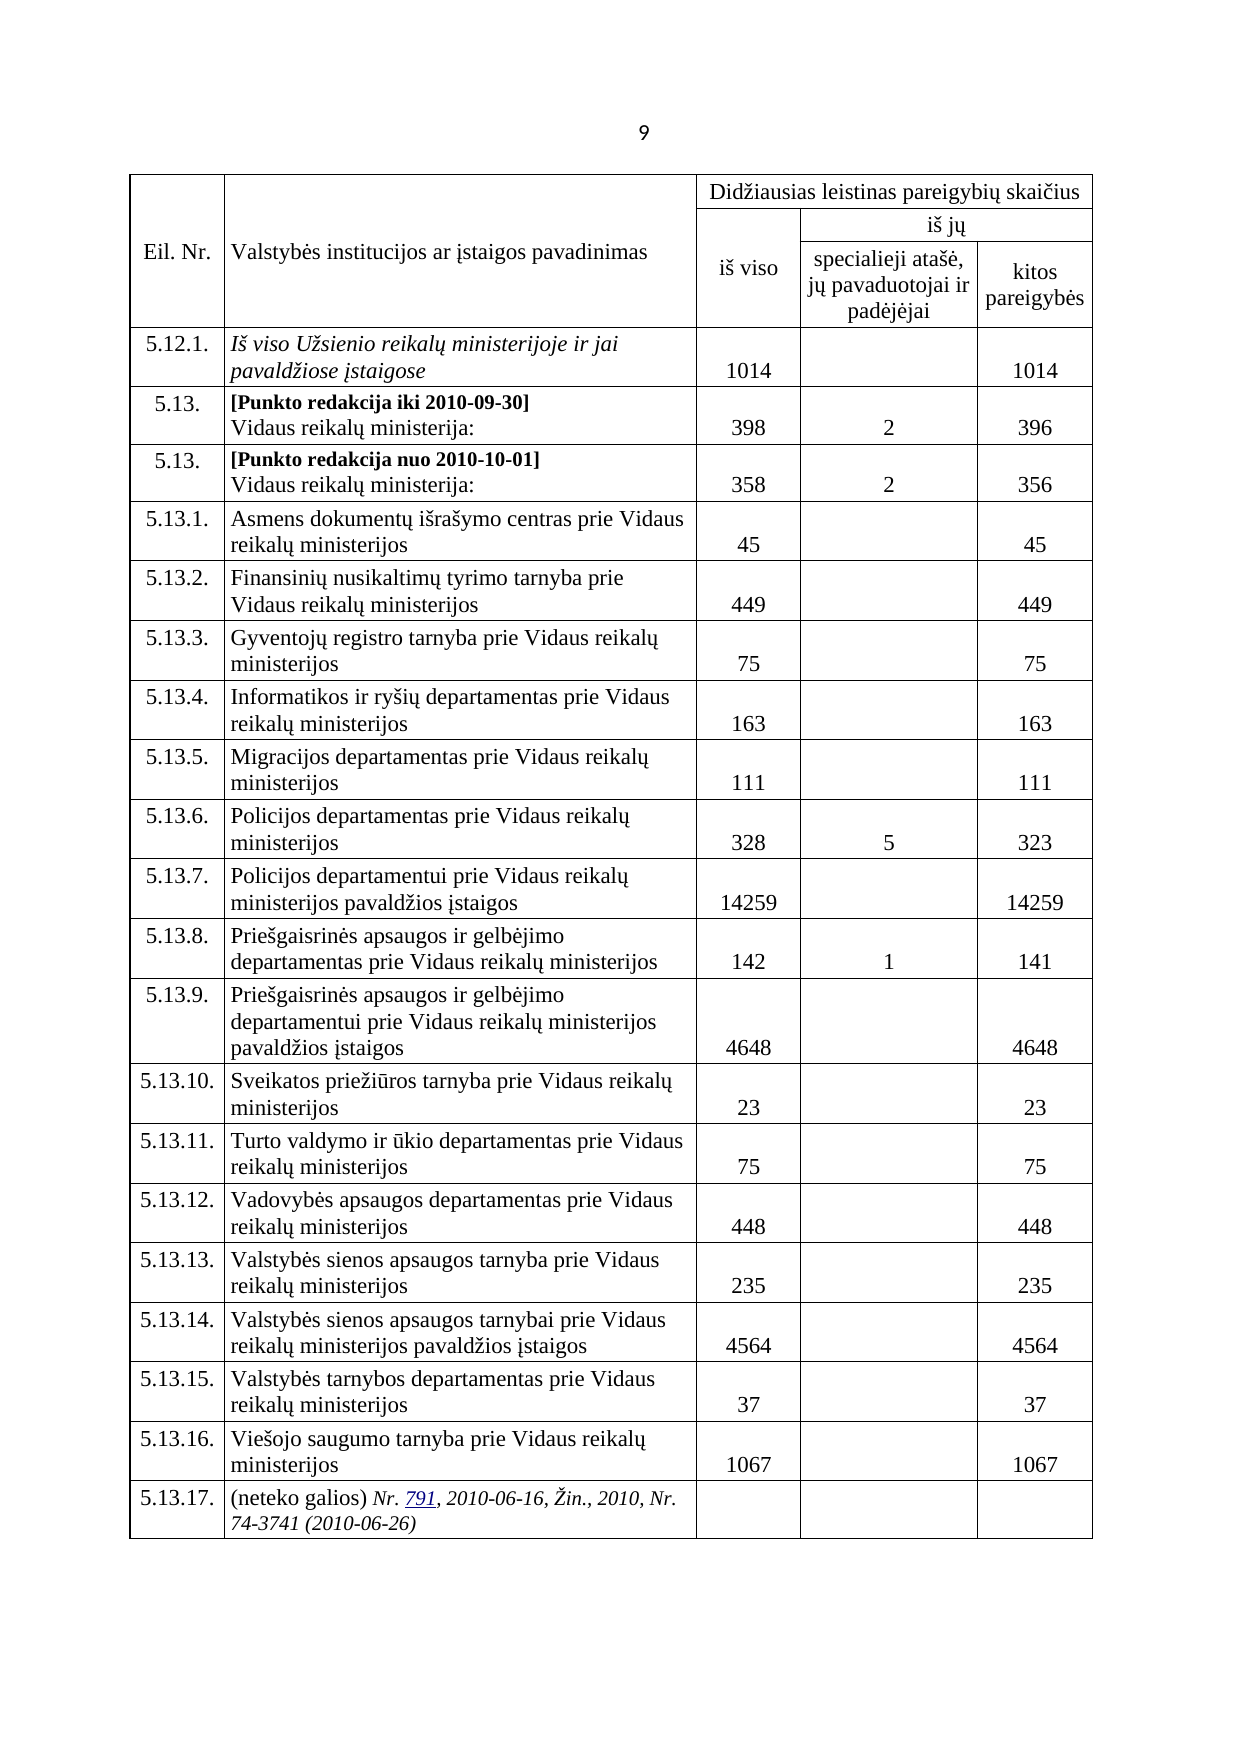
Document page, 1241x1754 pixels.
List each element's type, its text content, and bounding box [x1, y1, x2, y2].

table_cell Informatikos ir ryšių departamentas prie Vidaus reikalų ministerijos [225, 681, 696, 739]
table_cell 14259 [697, 859, 800, 918]
table_cell 37 [697, 1362, 800, 1421]
table_cell Asmens dokumentų išrašymo centras prie Vidaus reikalų ministerijos [225, 502, 696, 560]
table_cell 5.13.15. [131, 1362, 224, 1421]
table_cell 5.12.1. [131, 328, 224, 386]
table_cell [801, 1303, 977, 1361]
table_cell 45 [978, 502, 1092, 560]
table_cell 448 [697, 1184, 800, 1242]
table_cell iš viso [697, 209, 800, 327]
table_cell [801, 681, 977, 739]
table_cell [801, 1124, 977, 1182]
table_cell [801, 859, 977, 918]
table_cell [801, 621, 977, 679]
table_cell 358 [697, 445, 800, 501]
table_cell 37 [978, 1362, 1092, 1421]
table_cell 1014 [697, 328, 800, 386]
table_cell 5.13.7. [131, 859, 224, 918]
table_cell 323 [978, 800, 1092, 858]
table_cell Iš viso Užsienio reikalų ministerijoje ir jai pavaldžiose įstaigose [225, 328, 696, 386]
table_cell [801, 1481, 977, 1538]
table_cell [801, 502, 977, 560]
table_cell Gyventojų registro tarnyba prie Vidaus reikalų ministerijos [225, 621, 696, 679]
table_cell 328 [697, 800, 800, 858]
table_cell Policijos departamentui prie Vidaus reikalų ministerijos pavaldžios įstaigos [225, 859, 696, 918]
table_cell [978, 1481, 1092, 1538]
table_cell Migracijos departamentas prie Vidaus reikalų ministerijos [225, 740, 696, 799]
table_cell Turto valdymo ir ūkio departamentas prie Vidaus reikalų ministerijos [225, 1124, 696, 1182]
table_cell 356 [978, 445, 1092, 501]
table_cell 5.13.5. [131, 740, 224, 799]
table_cell 5.13.6. [131, 800, 224, 858]
table_cell 5.13.3. [131, 621, 224, 679]
table_cell Finansinių nusikaltimų tyrimo tarnyba prie Vidaus reikalų ministerijos [225, 561, 696, 620]
table_cell Priešgaisrinės apsaugos ir gelbėjimo departamentui prie Vidaus reikalų ministerijos pavaldžios įstaigos [225, 979, 696, 1063]
table_cell 163 [697, 681, 800, 739]
table_cell 5.13.10. [131, 1064, 224, 1123]
table_cell [801, 740, 977, 799]
table_cell 1067 [978, 1422, 1092, 1480]
table_cell Valstybės tarnybos departamentas prie Vidaus reikalų ministerijos [225, 1362, 696, 1421]
table_cell 235 [697, 1243, 800, 1302]
table_cell 448 [978, 1184, 1092, 1242]
table_cell 5.13.1. [131, 502, 224, 560]
table_cell [Punkto redakcija iki 2010-09-30] Vidaus reikalų ministerija: [225, 387, 696, 443]
table_cell [801, 1184, 977, 1242]
table_cell 75 [978, 621, 1092, 679]
table_cell 5.13.13. [131, 1243, 224, 1302]
table_header Didžiausias leistinas pareigybių skaičius [697, 175, 1092, 207]
table_cell 5.13. [131, 387, 224, 443]
table_header Valstybės institucijos ar įstaigos pavadinimas [225, 175, 696, 327]
table_cell [801, 1243, 977, 1302]
table_cell 449 [978, 561, 1092, 620]
table_header Eil. Nr. [131, 175, 224, 327]
table_cell [801, 328, 977, 386]
table_cell [Punkto redakcija nuo 2010-10-01] Vidaus reikalų ministerija: [225, 445, 696, 501]
table_cell 5.13.12. [131, 1184, 224, 1242]
table_cell 4564 [978, 1303, 1092, 1361]
table_cell 5 [801, 800, 977, 858]
table_cell 5.13. [131, 445, 224, 501]
table_cell 111 [697, 740, 800, 799]
table_cell 45 [697, 502, 800, 560]
table_cell 1067 [697, 1422, 800, 1480]
table_cell 4648 [978, 979, 1092, 1063]
table_cell kitos pareigybės [978, 242, 1092, 327]
table_cell 5.13.9. [131, 979, 224, 1063]
table_cell [801, 1064, 977, 1123]
table_cell [801, 561, 977, 620]
table_cell 2 [801, 445, 977, 501]
table_cell 75 [697, 1124, 800, 1182]
table_cell 5.13.16. [131, 1422, 224, 1480]
table_cell specialieji atašė, jų pavaduotojai ir padėjėjai [801, 242, 977, 327]
table_cell Valstybės sienos apsaugos tarnybai prie Vidaus reikalų ministerijos pavaldžios įstaigos [225, 1303, 696, 1361]
table_cell 2 [801, 387, 977, 443]
table_cell Valstybės sienos apsaugos tarnyba prie Vidaus reikalų ministerijos [225, 1243, 696, 1302]
table_cell 5.13.11. [131, 1124, 224, 1182]
table_cell 23 [978, 1064, 1092, 1123]
table_cell 5.13.17. [131, 1481, 224, 1538]
table_cell Vadovybės apsaugos departamentas prie Vidaus reikalų ministerijos [225, 1184, 696, 1242]
table_cell 23 [697, 1064, 800, 1123]
table_cell 5.13.14. [131, 1303, 224, 1361]
table_cell 163 [978, 681, 1092, 739]
table_cell 75 [978, 1124, 1092, 1182]
table_cell 1 [801, 919, 977, 977]
table_cell [697, 1481, 800, 1538]
table_cell Viešojo saugumo tarnyba prie Vidaus reikalų ministerijos [225, 1422, 696, 1480]
table_cell 235 [978, 1243, 1092, 1302]
table_cell 449 [697, 561, 800, 620]
table_cell 4648 [697, 979, 800, 1063]
table_cell Priešgaisrinės apsaugos ir gelbėjimo departamentas prie Vidaus reikalų ministerijos [225, 919, 696, 977]
table_cell 111 [978, 740, 1092, 799]
table_cell 14259 [978, 859, 1092, 918]
table_cell 5.13.8. [131, 919, 224, 977]
table_cell 398 [697, 387, 800, 443]
table_cell iš jų [801, 209, 1092, 241]
table_cell 396 [978, 387, 1092, 443]
table_cell 141 [978, 919, 1092, 977]
table_cell [801, 1362, 977, 1421]
table_cell 142 [697, 919, 800, 977]
table_cell 4564 [697, 1303, 800, 1361]
table_cell 5.13.4. [131, 681, 224, 739]
table_cell 5.13.2. [131, 561, 224, 620]
table_cell 1014 [978, 328, 1092, 386]
table_cell [801, 979, 977, 1063]
table_cell [801, 1422, 977, 1480]
table_cell Sveikatos priežiūros tarnyba prie Vidaus reikalų ministerijos [225, 1064, 696, 1123]
table_cell Policijos departamentas prie Vidaus reikalų ministerijos [225, 800, 696, 858]
table_cell (neteko galios) Nr. 791, 2010-06-16, Žin., 2010, Nr. 74-3741 (2010-06-26) [225, 1481, 696, 1538]
table_cell 75 [697, 621, 800, 679]
